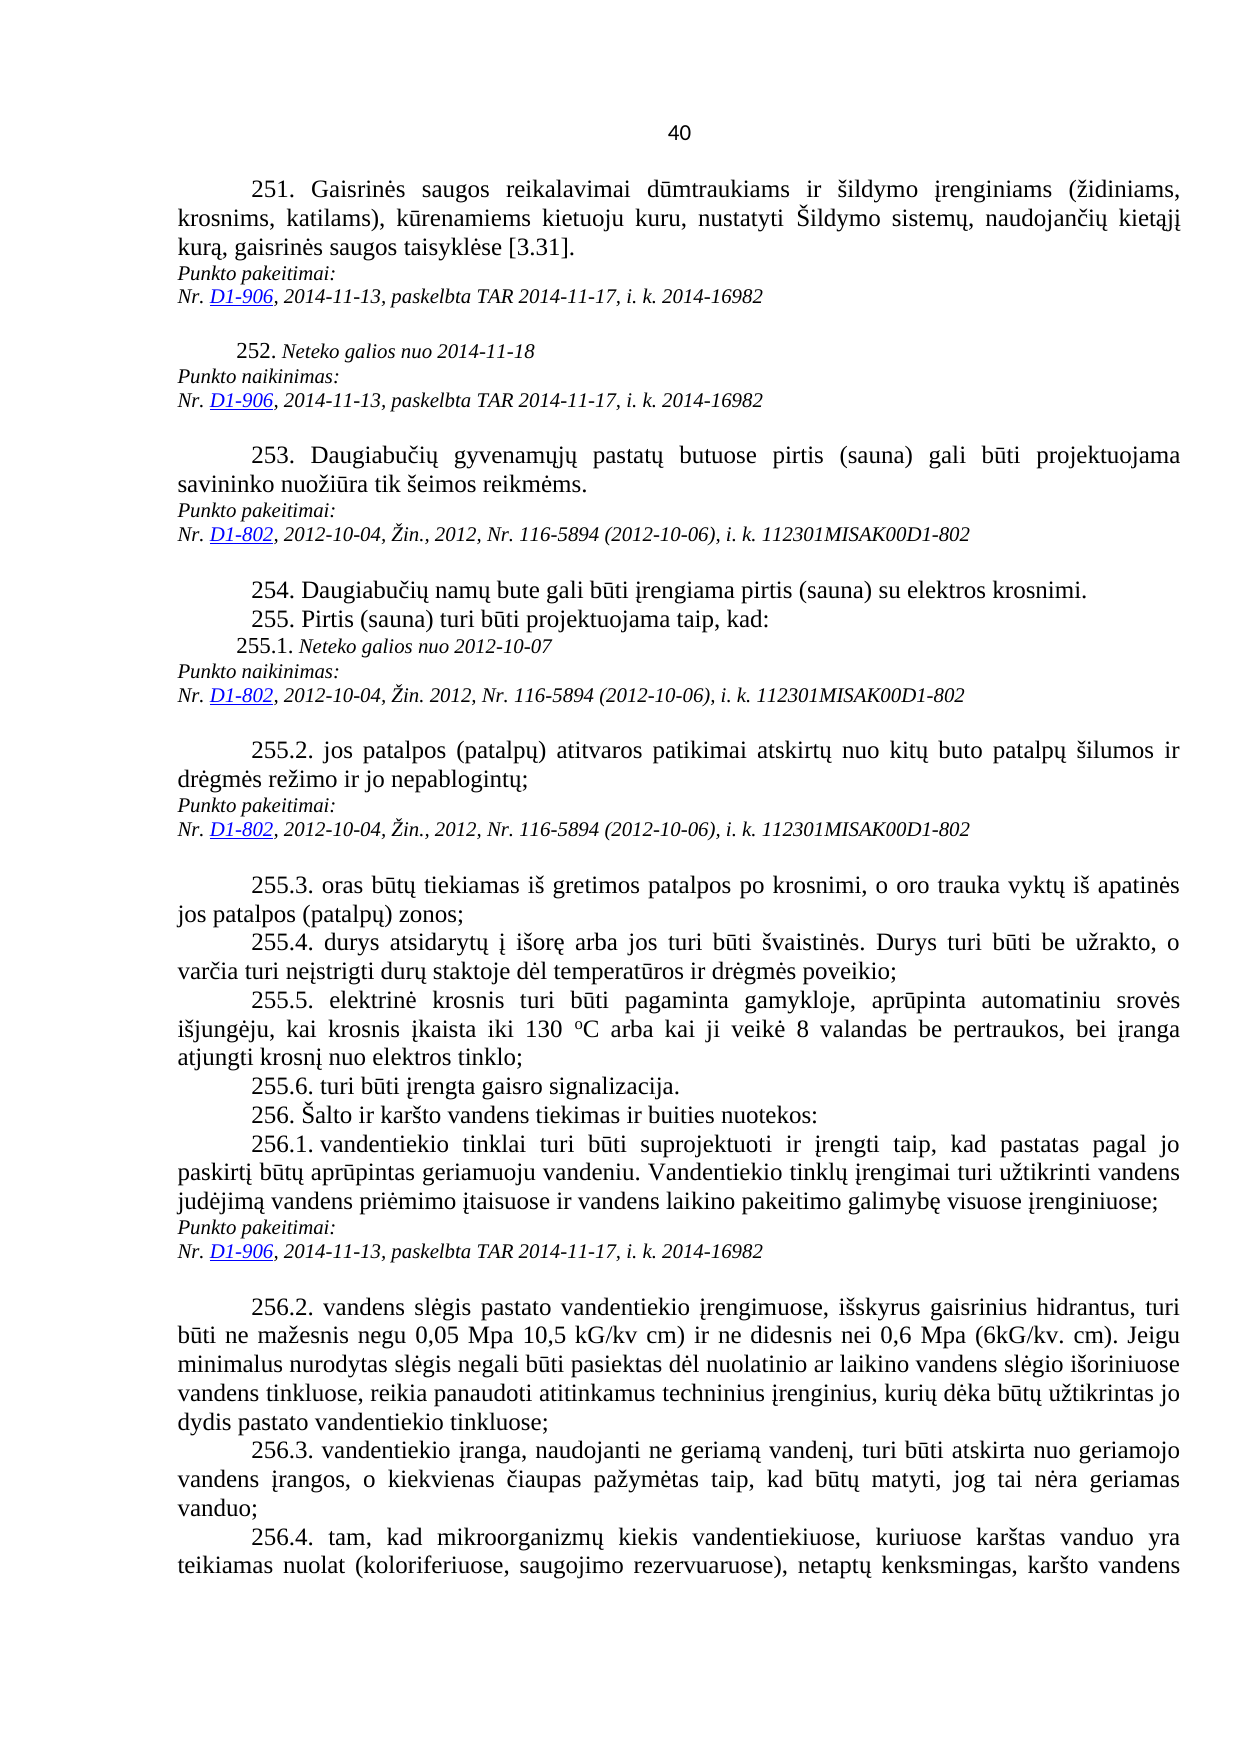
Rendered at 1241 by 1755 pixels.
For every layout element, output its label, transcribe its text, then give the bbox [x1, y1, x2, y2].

text 253. Daugiabučių gyvenamųjų pastatų butuose pirtis (sauna) gali būti projektuojama savininko nuožiūra tik šeimos reikmėms. [177, 441, 1181, 498]
text Punkto pakeitimai: [177, 1215, 1181, 1239]
text Punkto pakeitimai: [177, 260, 1181, 284]
text Nr. D1-802, 2012-10-04, Žin. 2012, Nr. 116-5894 (2012-10-06), i. k. 112301MISAK00D1-802 [177, 683, 1181, 707]
text Punkto naikinimas: [177, 659, 1181, 683]
text 255.1. Neteko galios nuo 2012-10-07 [177, 632, 1181, 659]
text 256. Šalto ir karšto vandens tiekimas ir buities nuotekos: [177, 1100, 1181, 1129]
text 251. Gaisrinės saugos reikalavimai dūmtraukiams ir šildymo įrenginiams (židiniams, krosnims, katilams), kūrenamiems kietuoju kuru, nustatyti Šildymo sistemų, naudojančių kietąjį kurą, gaisrinės saugos taisyklėse [3.31]. [177, 174, 1181, 260]
text Nr. D1-906, 2014-11-13, paskelbta TAR 2014-11-17, i. k. 2014-16982 [177, 1239, 1181, 1263]
text Punkto pakeitimai: [177, 498, 1181, 522]
text 255.4. durys atsidarytų į išorę arba jos turi būti švaistinės. Durys turi būti be užrakto, o varčia turi neįstrigti durų staktoje dėl temperatūros ir drėgmės poveikio; [177, 927, 1181, 985]
text Punkto naikinimas: [177, 364, 1181, 388]
text 255.5. elektrinė krosnis turi būti pagaminta gamykloje, aprūpinta automatiniu srovės išjungėju, kai krosnis įkaista iki 130 oC arba kai ji veikė 8 valandas be pertraukos, bei įranga atjungti krosnį nuo elektros tinklo; [177, 985, 1181, 1071]
text 252. Neteko galios nuo 2014-11-18 [177, 337, 1181, 364]
text 256.3. vandentiekio įranga, naudojanti ne geriamą vandenį, turi būti atskirta nuo geriamojo vandens įrangos, o kiekvienas čiaupas pažymėtas taip, kad būtų matyti, jog tai nėra geriamas vanduo; [177, 1436, 1181, 1522]
text 255.2. jos patalpos (patalpų) atitvaros patikimai atskirtų nuo kitų buto patalpų šilumos ir drėgmės režimo ir jo nepablogintų; [177, 736, 1181, 793]
text Punkto pakeitimai: [177, 793, 1181, 817]
text 255. Pirtis (sauna) turi būti projektuojama taip, kad: [177, 604, 1181, 632]
text Nr. D1-906, 2014-11-13, paskelbta TAR 2014-11-17, i. k. 2014-16982 [177, 284, 1181, 308]
text Nr. D1-906, 2014-11-13, paskelbta TAR 2014-11-17, i. k. 2014-16982 [177, 388, 1181, 412]
text Nr. D1-802, 2012-10-04, Žin., 2012, Nr. 116-5894 (2012-10-06), i. k. 112301MISAK00D1-802 [177, 817, 1181, 841]
text 256.1. vandentiekio tinklai turi būti suprojektuoti ir įrengti taip, kad pastatas pagal jo paskirtį būtų aprūpintas geriamuoju vandeniu. Vandentiekio tinklų įrengimai turi užtikrinti vandens judėjimą vandens priėmimo įtaisuose ir vandens laikino pakeitimo galimybę visuose įrenginiuose; [177, 1129, 1181, 1215]
text 256.2. vandens slėgis pastato vandentiekio įrengimuose, išskyrus gaisrinius hidrantus, turi būti ne mažesnis negu 0,05 Mpa 10,5 kG/kv cm) ir ne didesnis nei 0,6 Mpa (6kG/kv. cm). Jeigu minimalus nurodytas slėgis negali būti pasiektas dėl nuolatinio ar laikino vandens slėgio išoriniuose vandens tinkluose, reikia panaudoti atitinkamus techninius įrenginius, kurių dėka būtų užtikrintas jo dydis pastato vandentiekio tinkluose; [177, 1292, 1181, 1436]
text 255.3. oras būtų tiekiamas iš gretimos patalpos po krosnimi, o oro trauka vyktų iš apatinės jos patalpos (patalpų) zonos; [177, 870, 1181, 927]
text 255.6. turi būti įrengta gaisro signalizacija. [177, 1071, 1181, 1100]
text Nr. D1-802, 2012-10-04, Žin., 2012, Nr. 116-5894 (2012-10-06), i. k. 112301MISAK00D1-802 [177, 522, 1181, 546]
text 254. Daugiabučių namų bute gali būti įrengiama pirtis (sauna) su elektros krosnimi. [177, 575, 1181, 604]
text 256.4. tam, kad mikroorganizmų kiekis vandentiekiuose, kuriuose karštas vanduo yra teikiamas nuolat (koloriferiuose, saugojimo rezervuaruose), netaptų kenksmingas, karšto vandens [177, 1522, 1181, 1579]
